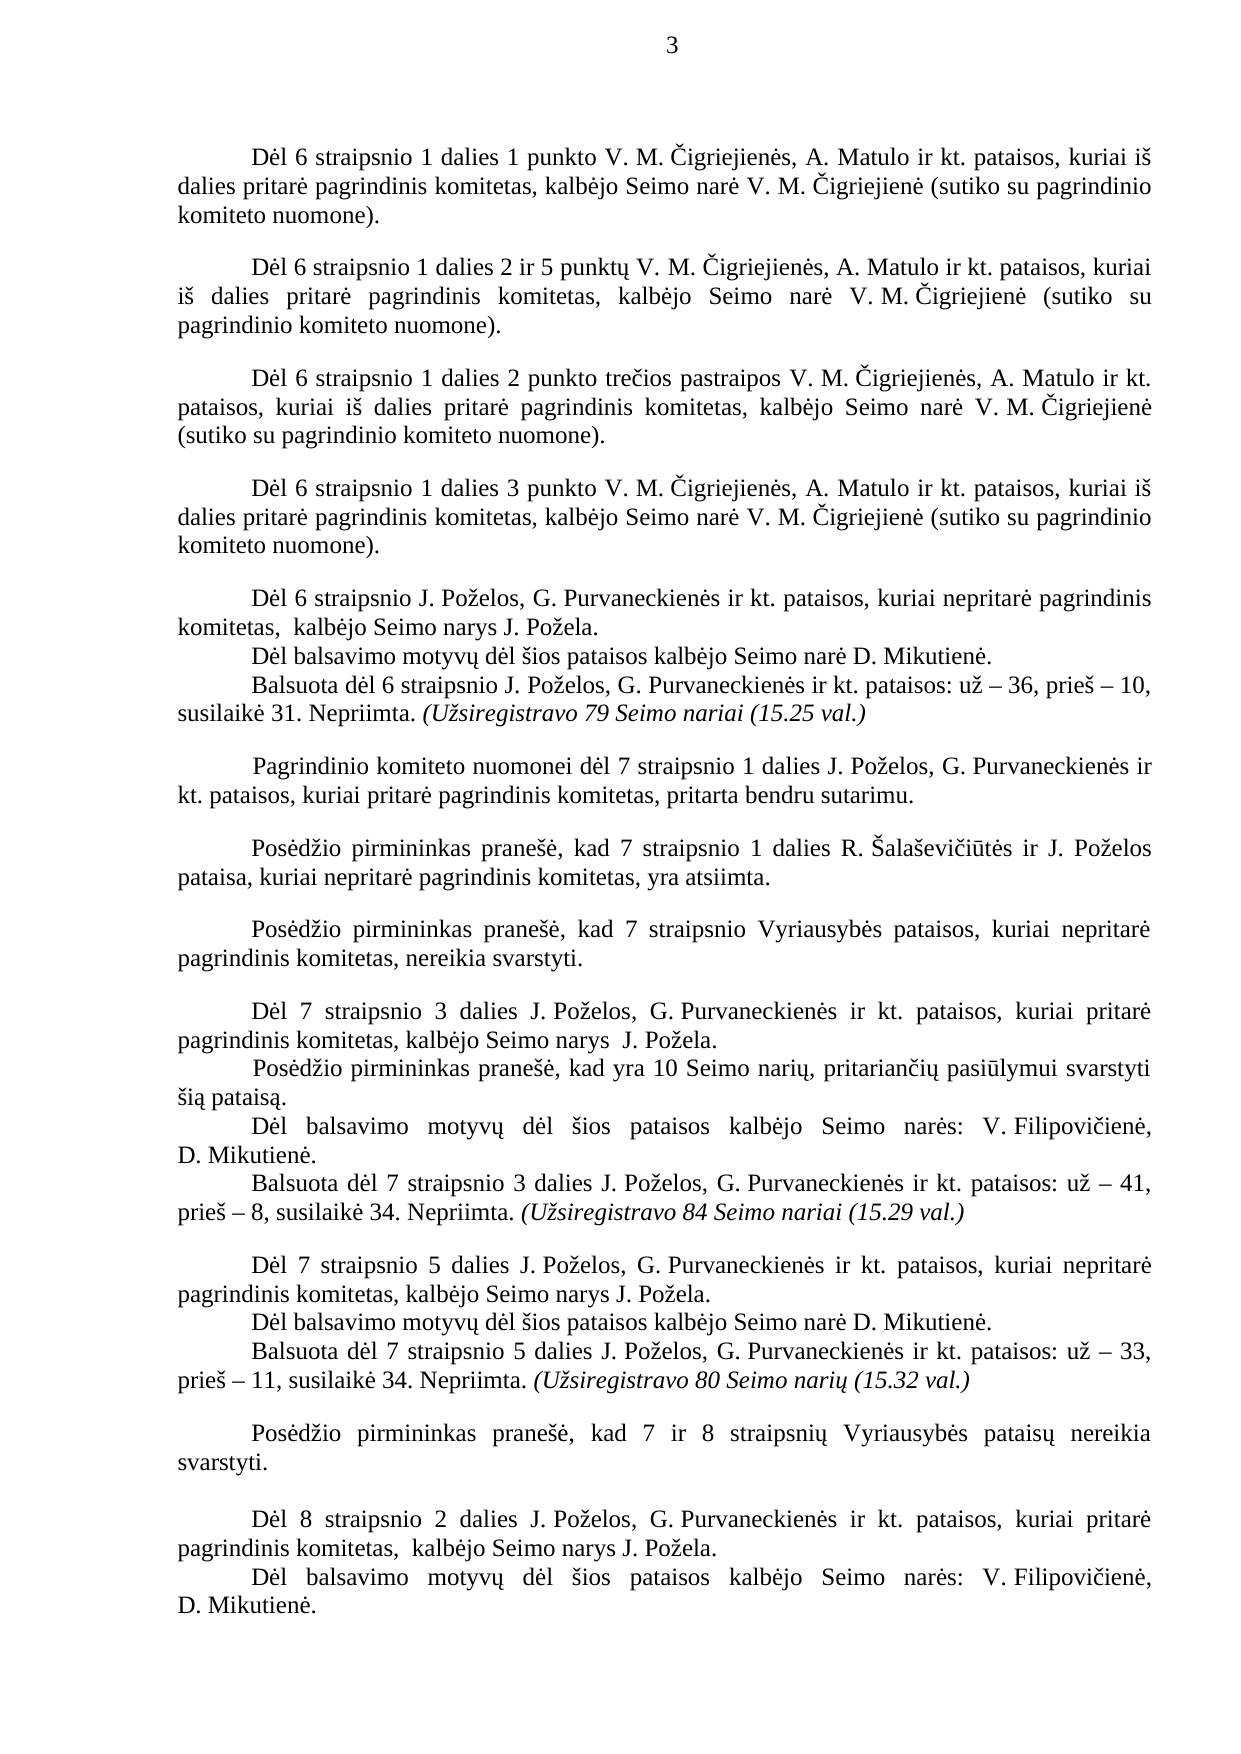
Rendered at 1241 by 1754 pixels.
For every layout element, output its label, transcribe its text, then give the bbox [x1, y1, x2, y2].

text Pagrindinio komiteto nuomonei dėl 7 straipsnio 1 dalies J. Poželos, G. Purvaneckienės ir kt. pataisos, kuriai pritarė pagrindinis komitetas, pritarta bendru sutarimu. [177, 751, 1152, 809]
text Posėdžio pirmininkas pranešė, kad 7 straipsnio 1 dalies R. Šalaševičiūtės ir J. Poželos pataisa, kuriai nepritarė pagrindinis komitetas, yra atsiimta. [177, 833, 1152, 890]
text Dėl balsavimo motyvų dėl šios pataisos kalbėjo Seimo narė D. Mikutienė. [177, 641, 1152, 670]
text Dėl 7 straipsnio 3 dalies J. Poželos, G. Purvaneckienės ir kt. pataisos, kuriai pritarė pagrindinis komitetas, kalbėjo Seimo narys J. Požela. [177, 996, 1152, 1053]
text Dėl 6 straipsnio J. Poželos, G. Purvaneckienės ir kt. pataisos, kuriai nepritarė pagrindinis komitetas, kalbėjo Seimo narys J. Požela. [177, 583, 1152, 641]
text Dėl balsavimo motyvų dėl šios pataisos kalbėjo Seimo narės: V. Filipovičienė, D. Mikutienė. [177, 1111, 1152, 1168]
text Posėdžio pirmininkas pranešė, kad yra 10 Seimo narių, pritariančių pasiūlymui svarstyti šią pataisą. [177, 1053, 1152, 1111]
text Dėl balsavimo motyvų dėl šios pataisos kalbėjo Seimo narė D. Mikutienė. [177, 1307, 1152, 1336]
text Balsuota dėl 7 straipsnio 3 dalies J. Poželos, G. Purvaneckienės ir kt. pataisos: už – 41, prieš – 8, susilaikė 34. Nepriimta. (Užsiregistravo 84 Seimo nariai (15.29 val.) [177, 1168, 1152, 1226]
text Dėl 6 straipsnio 1 dalies 2 punkto trečios pastraipos V. M. Čigriejienės, A. Matulo ir kt. pataisos, kuriai iš dalies pritarė pagrindinis komitetas, kalbėjo Seimo narė V. M. Čigriejienė (sutiko su pagrindinio komiteto nuomone). [177, 363, 1152, 449]
text Dėl 8 straipsnio 2 dalies J. Poželos, G. Purvaneckienės ir kt. pataisos, kuriai pritarė pagrindinis komitetas, kalbėjo Seimo narys J. Požela. [177, 1504, 1152, 1562]
text Dėl 6 straipsnio 1 dalies 2 ir 5 punktų V. M. Čigriejienės, A. Matulo ir kt. pataisos, kuriai iš dalies pritarė pagrindinis komitetas, kalbėjo Seimo narė V. M. Čigriejienė (sutiko su pagrindinio komiteto nuomone). [177, 252, 1152, 339]
text Balsuota dėl 7 straipsnio 5 dalies J. Poželos, G. Purvaneckienės ir kt. pataisos: už – 33, prieš – 11, susilaikė 34. Nepriimta. (Užsiregistravo 80 Seimo narių (15.32 val.) [177, 1336, 1152, 1394]
text Dėl 7 straipsnio 5 dalies J. Poželos, G. Purvaneckienės ir kt. pataisos, kuriai nepritarė pagrindinis komitetas, kalbėjo Seimo narys J. Požela. [177, 1250, 1152, 1307]
text Dėl balsavimo motyvų dėl šios pataisos kalbėjo Seimo narės: V. Filipovičienė, D. Mikutienė. [177, 1562, 1152, 1619]
text Dėl 6 straipsnio 1 dalies 3 punkto V. M. Čigriejienės, A. Matulo ir kt. pataisos, kuriai iš dalies pritarė pagrindinis komitetas, kalbėjo Seimo narė V. M. Čigriejienė (sutiko su pagrindinio komiteto nuomone). [177, 473, 1152, 559]
text Posėdžio pirmininkas pranešė, kad 7 ir 8 straipsnių Vyriausybės pataisų nereikia svarstyti. [177, 1418, 1152, 1475]
text Balsuota dėl 6 straipsnio J. Poželos, G. Purvaneckienės ir kt. pataisos: už – 36, prieš – 10, susilaikė 31. Nepriimta. (Užsiregistravo 79 Seimo nariai (15.25 val.) [177, 670, 1152, 727]
text Posėdžio pirmininkas pranešė, kad 7 straipsnio Vyriausybės pataisos, kuriai nepritarė pagrindinis komitetas, nereikia svarstyti. [177, 914, 1152, 972]
text Dėl 6 straipsnio 1 dalies 1 punkto V. M. Čigriejienės, A. Matulo ir kt. pataisos, kuriai iš dalies pritarė pagrindinis komitetas, kalbėjo Seimo narė V. M. Čigriejienė (sutiko su pagrindinio komiteto nuomone). [177, 142, 1152, 228]
